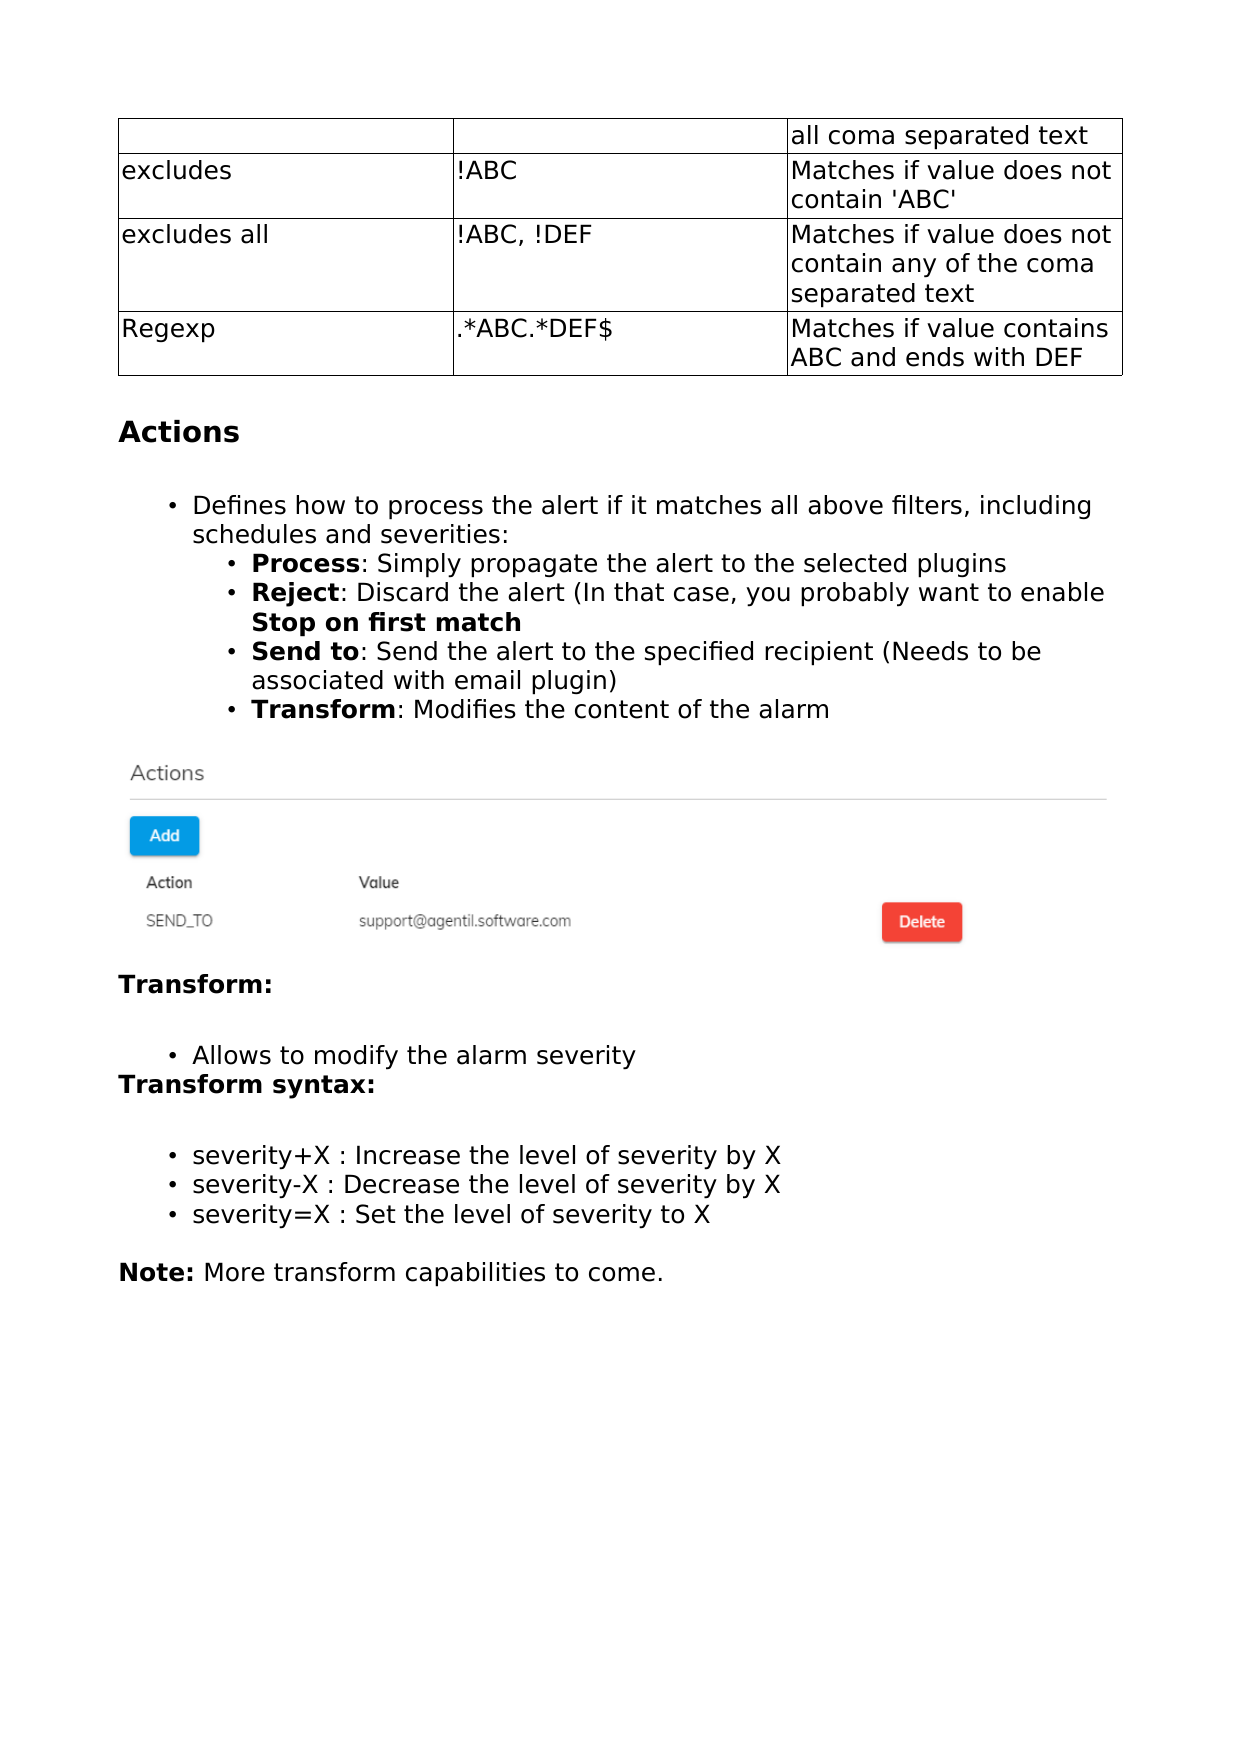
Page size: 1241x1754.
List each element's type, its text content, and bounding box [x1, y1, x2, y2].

list severity+X : Increase the level of severity by X [177, 1142, 1122, 1171]
picture [118, 753, 1123, 958]
table_cell all coma separated text [788, 119, 1122, 153]
list Transform: Modifies the content of the alarm [236, 695, 1122, 724]
table_cell excludes all [119, 219, 453, 311]
list Send to: Send the alert to the specified recipient (Needs to be associated with email plugin) [236, 637, 1122, 695]
table_cell !ABC [454, 154, 787, 217]
table_cell [119, 119, 453, 153]
table_cell [454, 119, 787, 153]
table_cell !ABC, !DEF [454, 219, 787, 311]
list severity-X : Decrease the level of severity by X [177, 1171, 1122, 1200]
list Reject: Discard the alert (In that case, you probably want to enable Stop on first match [236, 578, 1122, 637]
list Defines how to process the alert if it matches all above filters, including schedules and severities: [177, 491, 1122, 549]
table_cell Matches if value does not contain 'ABC' [788, 154, 1122, 217]
text Transform: [118, 970, 1122, 999]
list Process: Simply propagate the alert to the selected plugins [236, 549, 1122, 578]
subtitle Actions [118, 415, 1122, 449]
text Transform syntax: [118, 1070, 1122, 1099]
table_cell excludes [119, 154, 453, 217]
text Note: More transform capabilities to come. [118, 1258, 1122, 1288]
table_cell Regexp [119, 312, 453, 375]
list severity=X : Set the level of severity to X [177, 1200, 1122, 1229]
table_cell Matches if value does not contain any of the coma separated text [788, 219, 1122, 311]
list Allows to modify the alarm severity [177, 1041, 1122, 1070]
table_cell .*ABC.*DEF$ [454, 312, 787, 375]
table_cell Matches if value contains ABC and ends with DEF [788, 312, 1122, 375]
